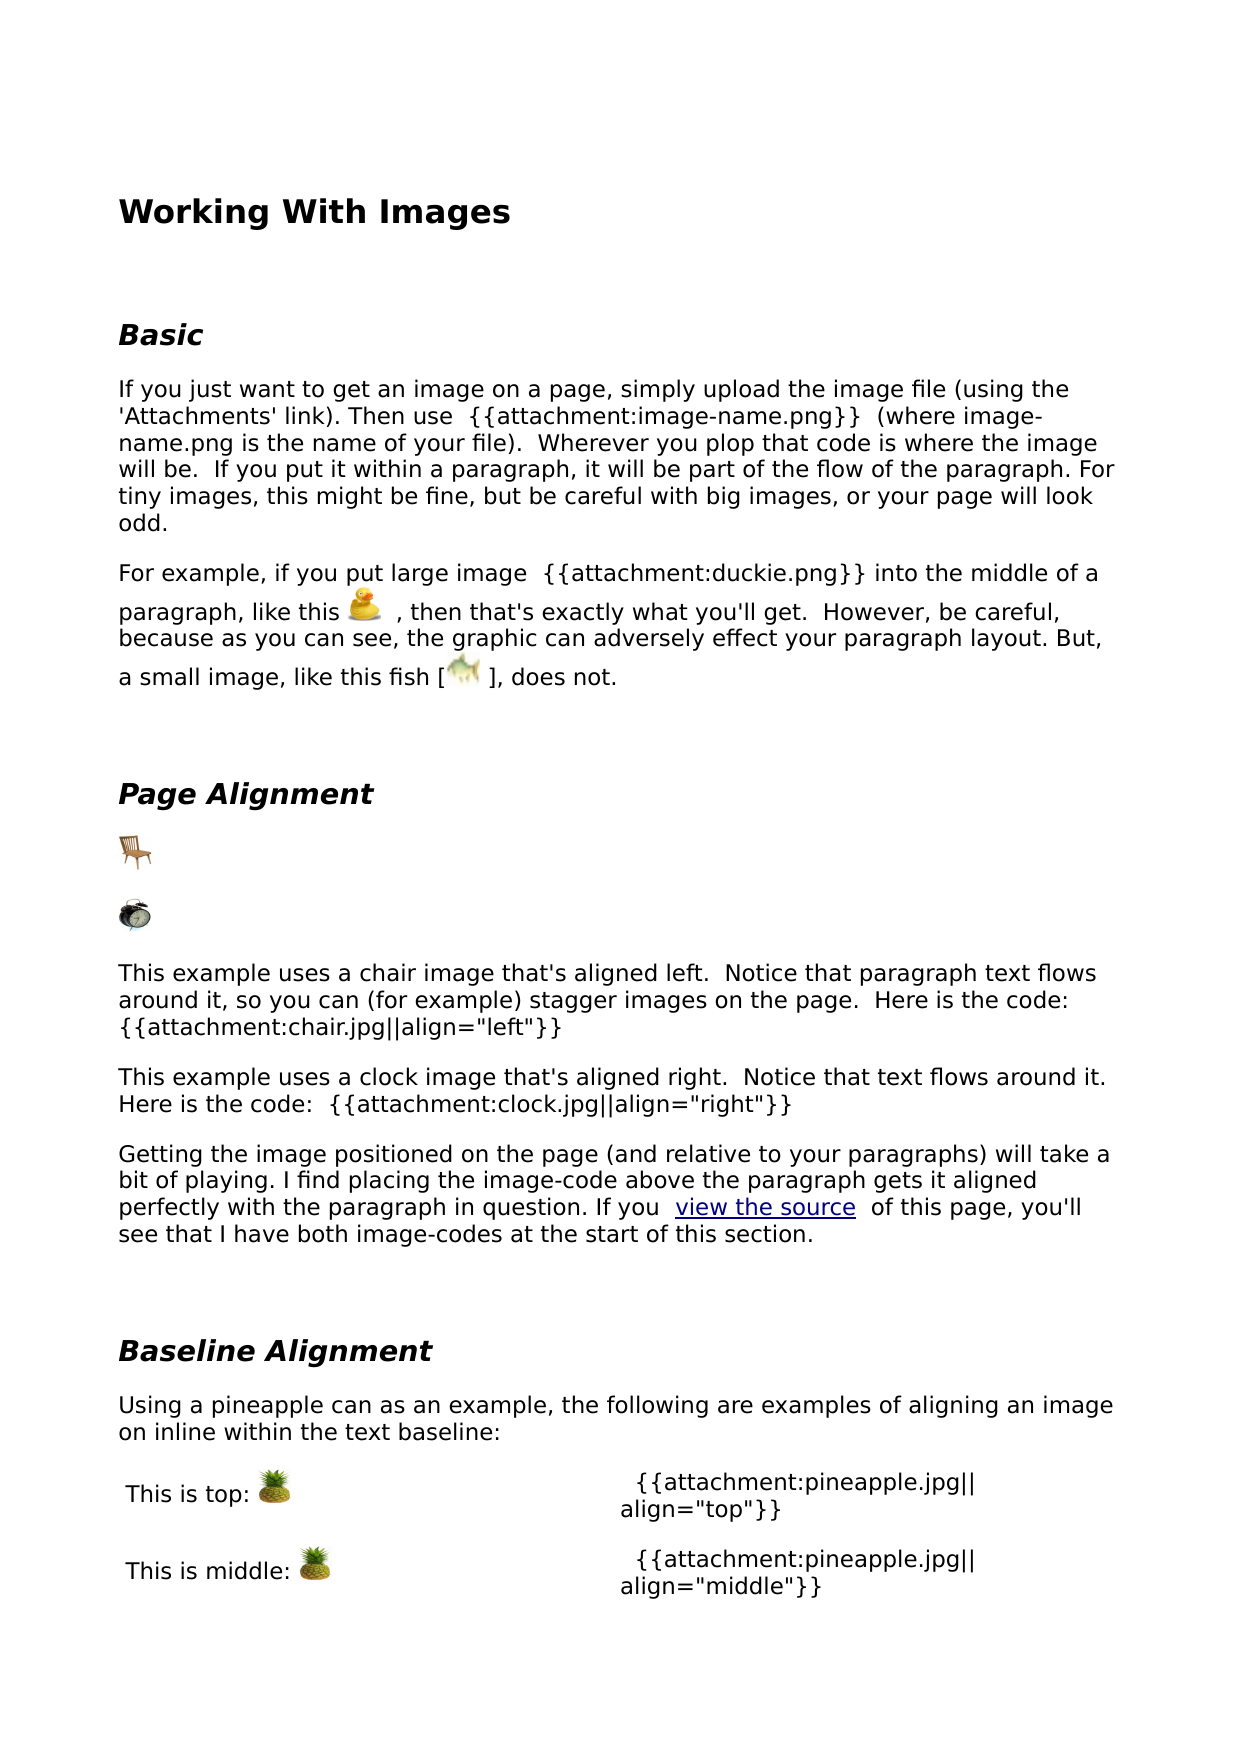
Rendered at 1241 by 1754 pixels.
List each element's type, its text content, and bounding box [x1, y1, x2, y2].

table_header {{attachment:pineapple.jpg||align="top"}} [620, 1458, 1122, 1534]
text If you just want to get an image on a page, simply upload the image file (using the 'Attachments' link). Then use {{attachment:image-name.png}} (where image-name.png is the name of your file). Wherever you plop that code is where the image will be. If you put it within a paragraph, it will be part of the flow of the paragraph. For tiny images, this might be fine, but be careful with big images, or your page will look odd. [118, 377, 1122, 537]
text For example, if you put large image {{attachment:duckie.png}} into the middle of a paragraph, like this , then that's exactly what you'll get. However, be careful, because as you can see, the graphic can adversely effect your paragraph layout. But, a small image, like this fish [ ], does not. [118, 560, 1122, 691]
text Getting the image positioned on the page (and relative to your paragraphs) will take a bit of playing. I find placing the image-code above the paragraph gets it aligned perfectly with the paragraph in question. If you view the source of this page, you'll see that I have both image-codes at the start of this section. [118, 1141, 1122, 1248]
text This example uses a chair image that's aligned left. Notice that paragraph text flows around it, so you can (for example) stagger images on the page. Here is the code: {{attachment:chair.jpg||align="left"}} [118, 961, 1122, 1041]
text This example uses a clock image that's aligned right. Notice that text flows around it. Here is the code: {{attachment:clock.jpg||align="right"}} [118, 1064, 1122, 1117]
picture [446, 652, 481, 686]
table_cell This is middle: [118, 1534, 620, 1611]
table_header This is top: [118, 1458, 620, 1534]
text Using a pineapple can as an example, the following are examples of aligning an image on inline within the text baseline: [118, 1392, 1122, 1446]
picture [298, 1546, 332, 1580]
subtitle Working With Images [118, 193, 1122, 231]
picture [118, 898, 152, 932]
subtitle Baseline Alignment [118, 1335, 1122, 1368]
picture [257, 1469, 292, 1503]
picture [347, 586, 382, 621]
subtitle Page Alignment [118, 778, 1122, 812]
picture [118, 835, 152, 870]
table_cell {{attachment:pineapple.jpg||align="middle"}} [620, 1534, 1122, 1611]
subtitle Basic [118, 319, 1122, 352]
